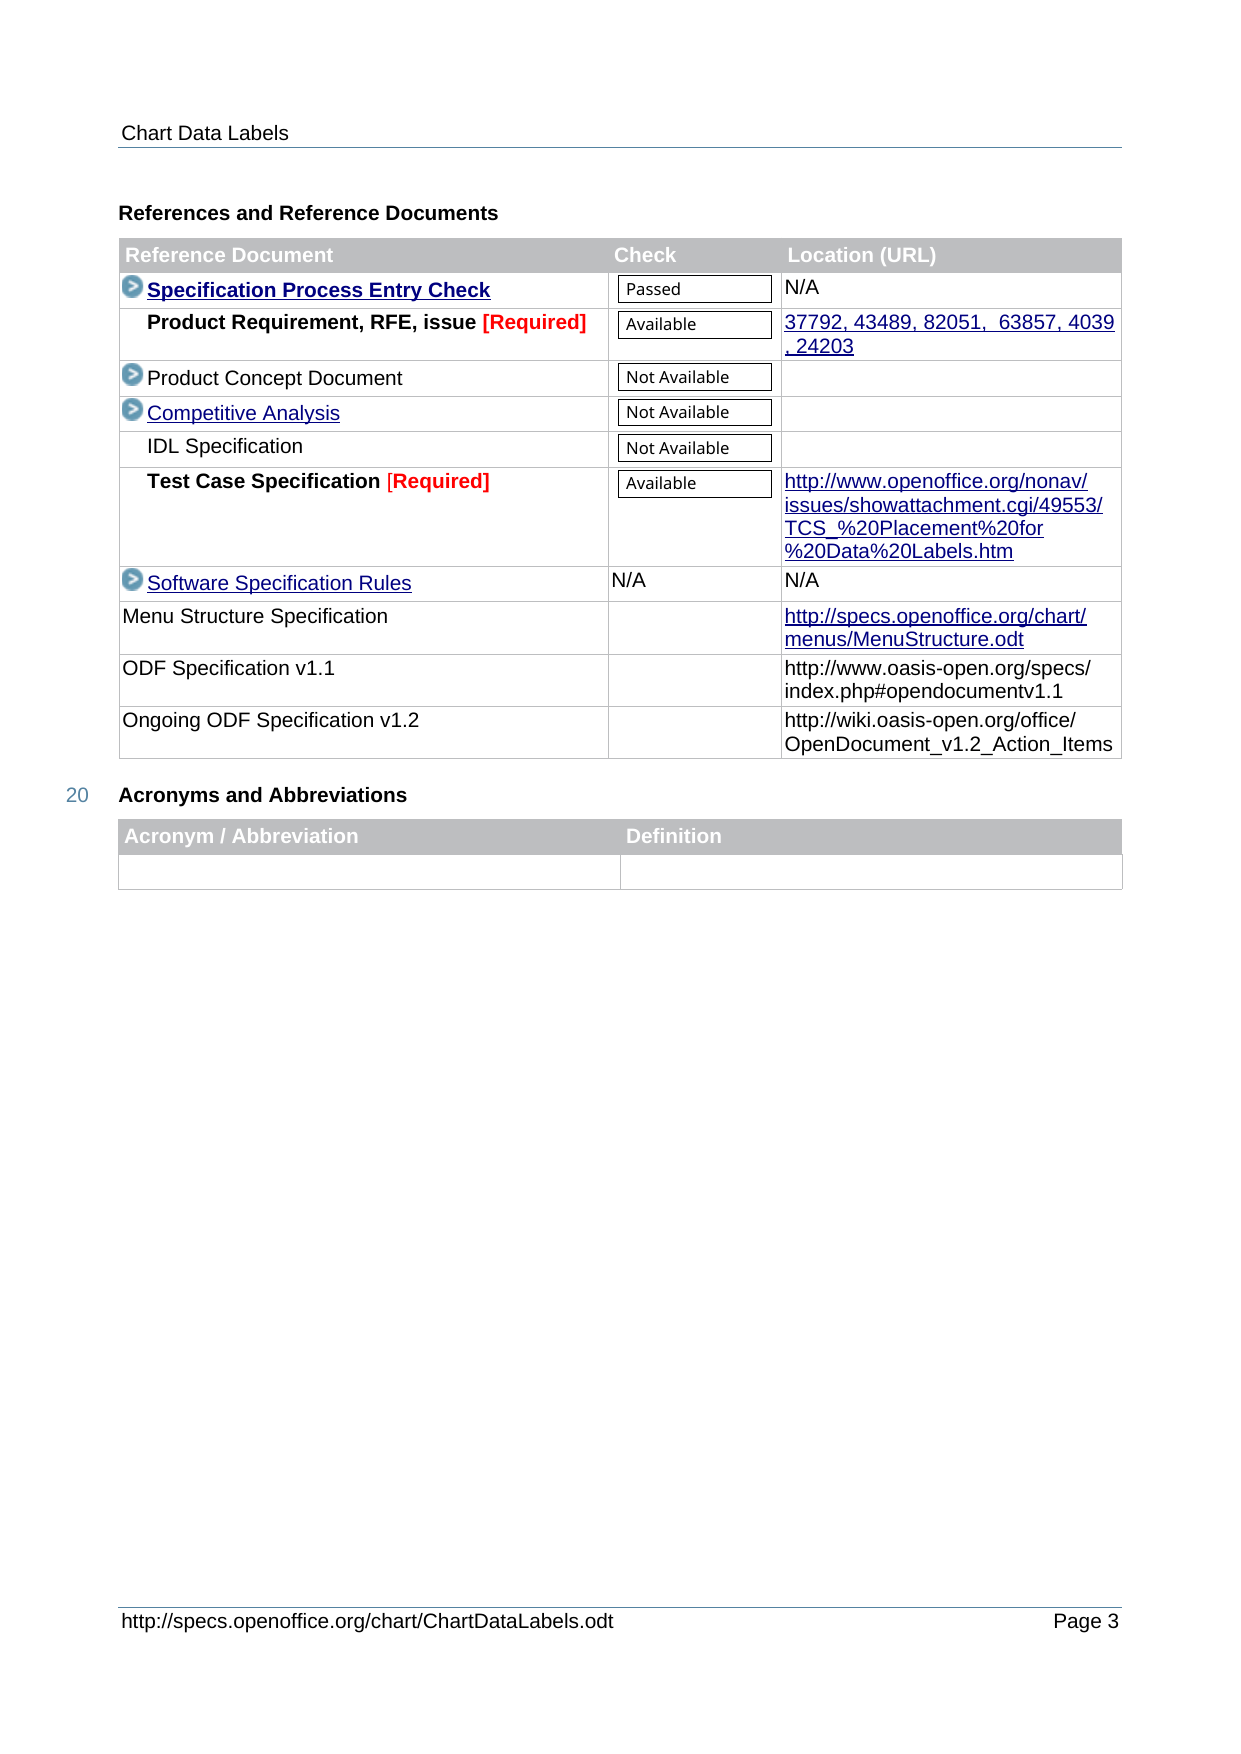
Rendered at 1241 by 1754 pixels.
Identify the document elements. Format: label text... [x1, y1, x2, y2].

table_cell N/A [609, 567, 781, 601]
table_cell Menu Structure Specification [120, 602, 608, 654]
table_cell Specification Process Entry Check [120, 273, 608, 308]
picture [122, 275, 147, 298]
table_cell http://wiki.oasis-open.org/office/OpenDocument_v1.2_Action_Items [782, 707, 1121, 758]
picture [122, 363, 147, 386]
table_cell [609, 707, 781, 758]
table_header Reference Document [119, 238, 608, 273]
table_cell N/A [782, 567, 1121, 601]
table_cell <Please enter location here> [782, 397, 1121, 431]
table_header Location (URL) [782, 238, 1122, 273]
table_cell N/A [782, 273, 1121, 308]
table_cell http://specs.openoffice.org/chart/menus/MenuStructure.odt [782, 602, 1121, 654]
table_cell [609, 602, 781, 654]
table_cell ODF Specification v1.1 [120, 655, 608, 706]
table_cell http://www.oasis-open.org/specs/index.php#opendocumentv1.1 [782, 655, 1121, 706]
subtitle Acronyms and Abbreviations [118, 783, 1122, 807]
table_cell http://www.openoffice.org/nonav/issues/showattachment.cgi/49553/TCS_%20Placement%20for%20Data%20Labels.htm [782, 468, 1121, 566]
table_cell IDL Specification [120, 432, 608, 467]
table_cell Software Specification Rules [120, 567, 608, 601]
table_cell Test Case Specification [Required] [120, 468, 608, 566]
table_cell [609, 361, 781, 396]
table_cell [609, 468, 781, 566]
table_cell <WYSIWYG> [119, 855, 620, 889]
table_cell [609, 309, 781, 360]
table_header Check [609, 238, 781, 273]
table_cell [609, 655, 781, 706]
table_cell Product Requirement, RFE, issue [Required] [120, 309, 608, 360]
table_cell [609, 397, 781, 431]
table_cell Ongoing ODF Specification v1.2 [120, 707, 608, 758]
table_cell <Please enter location here> [782, 361, 1121, 396]
table_cell <Please enter location here> [782, 432, 1121, 467]
table_cell Product Concept Document [120, 361, 608, 396]
table_header Acronym / Abbreviation [118, 819, 620, 854]
table_header Definition [620, 819, 1122, 854]
table_cell Competitive Analysis [120, 397, 608, 431]
table_cell 37792, 43489, 82051, 63857, 4039 , 24203 [782, 309, 1121, 360]
table_cell [609, 273, 781, 308]
picture [122, 568, 147, 591]
picture [122, 398, 147, 421]
subtitle References and Reference Documents [118, 202, 1122, 225]
table_cell [609, 432, 781, 467]
table_cell <What You See Is What You Get> [621, 855, 1122, 889]
